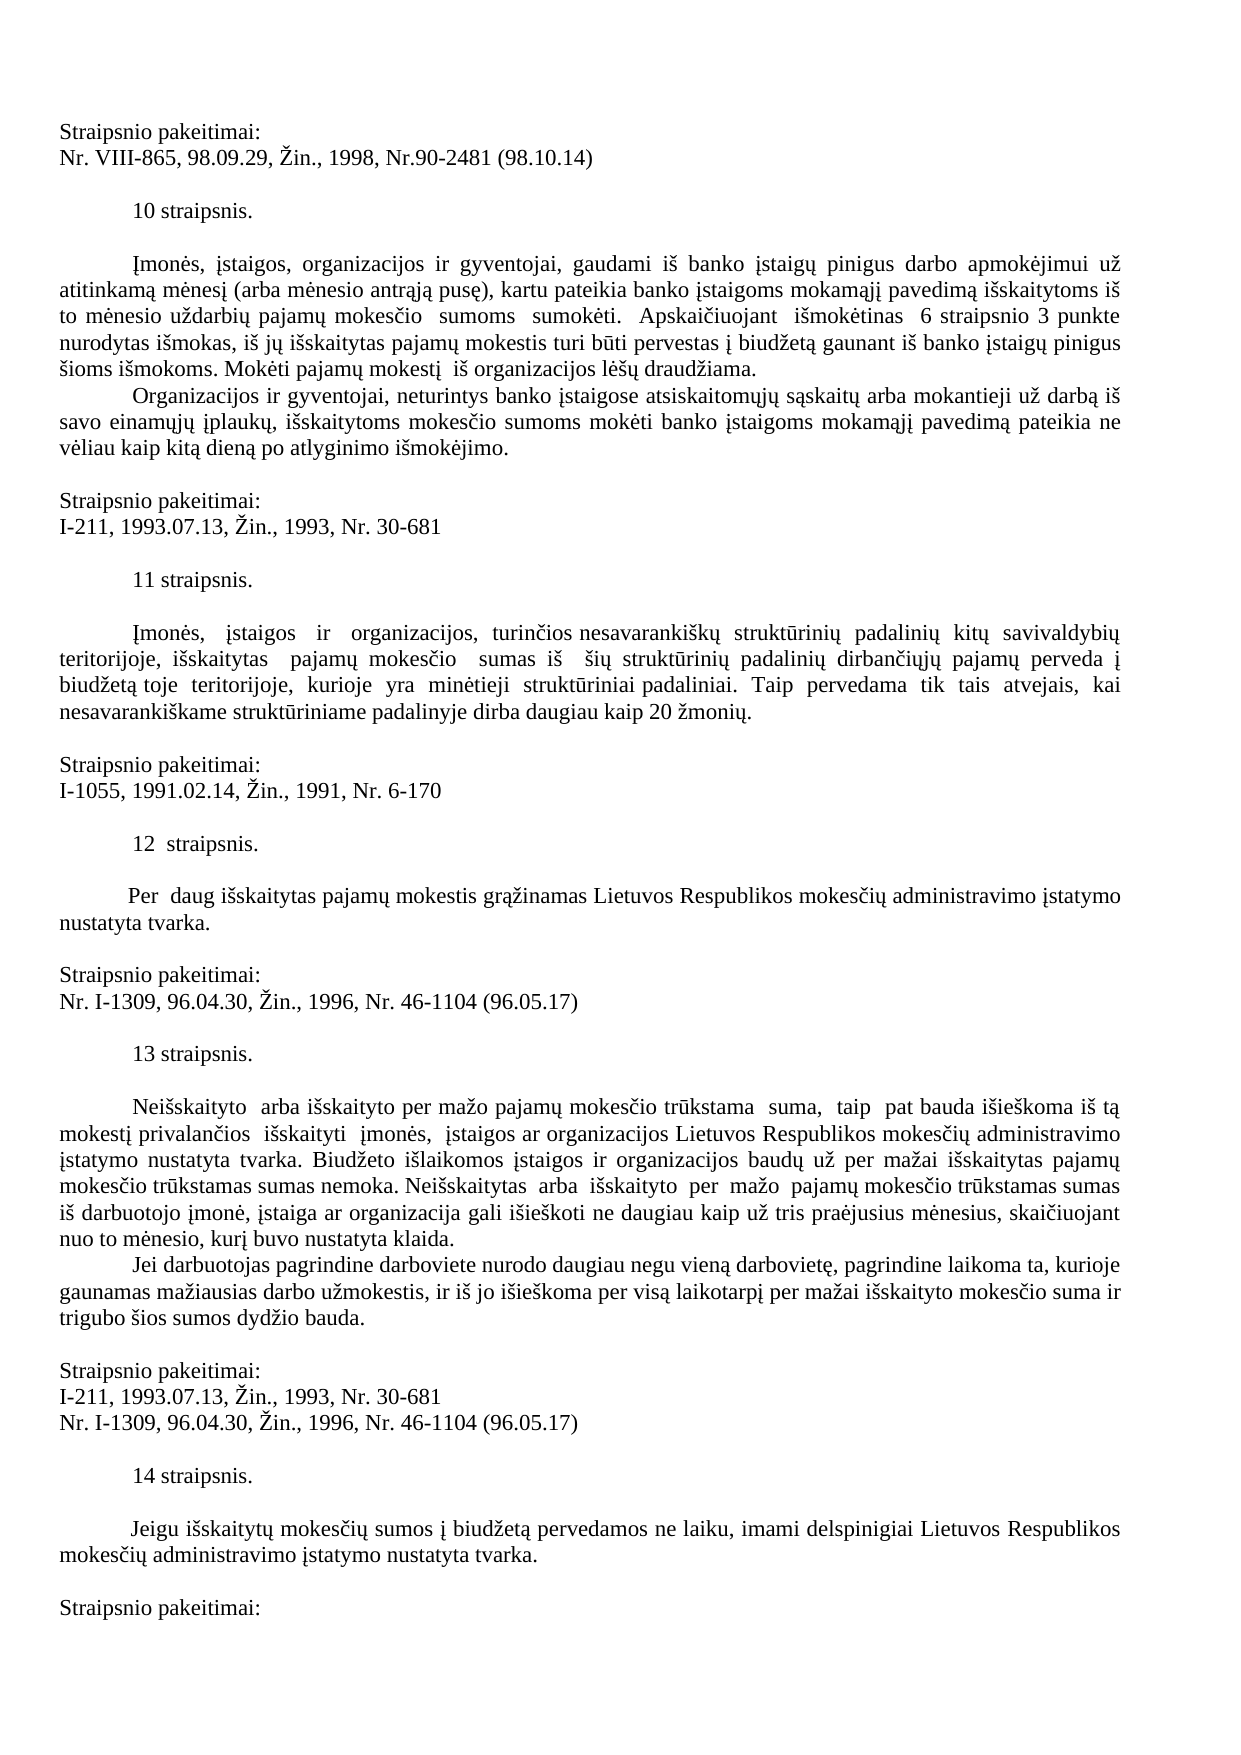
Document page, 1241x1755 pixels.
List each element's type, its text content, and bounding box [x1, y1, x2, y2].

text Straipsnio pakeitimai: [59, 961, 1122, 988]
text I-211, 1993.07.13, Žin., 1993, Nr. 30-681 [59, 1383, 1122, 1409]
text Jeigu išskaitytų mokesčių sumos į biudžetą pervedamos ne laiku, imami delspinigiai Lietuvos Respublikos mokesčių administravimo įstatymo nustatyta tvarka. [59, 1515, 1122, 1568]
text 11 straipsnis. [59, 566, 1122, 592]
text 13 straipsnis. [59, 1041, 1122, 1067]
text Straipsnio pakeitimai: [59, 751, 1122, 777]
text Organizacijos ir gyventojai, neturintys banko įstaigose atsiskaitomųjų sąskaitų arba mokantieji už darbą iš savo einamųjų įplaukų, išskaitytoms mokesčio sumoms mokėti banko įstaigoms mokamąjį pavedimą pateikia ne vėliau kaip kitą dieną po atlyginimo išmokėjimo. [59, 382, 1122, 461]
text 10 straipsnis. [59, 197, 1122, 223]
text Per daug išskaitytas pajamų mokestis grąžinamas Lietuvos Respublikos mokesčių administravimo įstatymo nustatyta tvarka. [59, 882, 1122, 935]
text Įmonės, įstaigos, organizacijos ir gyventojai, gaudami iš banko įstaigų pinigus darbo apmokėjimui už atitinkamą mėnesį (arba mėnesio antrąją pusę), kartu pateikia banko įstaigoms mokamąjį pavedimą išskaitytoms iš to mėnesio uždarbių pajamų mokesčio sumoms sumokėti. Apskaičiuojant išmokėtinas 6 straipsnio 3 punkte nurodytas išmokas, iš jų išskaitytas pajamų mokestis turi būti pervestas į biudžetą gaunant iš banko įstaigų pinigus šioms išmokoms. Mokėti pajamų mokestį iš organizacijos lėšų draudžiama. [59, 250, 1122, 382]
text I-1055, 1991.02.14, Žin., 1991, Nr. 6-170 [59, 777, 1122, 803]
text Straipsnio pakeitimai: [59, 118, 1122, 144]
text Straipsnio pakeitimai: [59, 487, 1122, 513]
text Straipsnio pakeitimai: [59, 1357, 1122, 1383]
text Nr. I-1309, 96.04.30, Žin., 1996, Nr. 46-1104 (96.05.17) [59, 988, 1122, 1014]
text Straipsnio pakeitimai: [59, 1594, 1122, 1620]
text Neišskaityto arba išskaityto per mažo pajamų mokesčio trūkstama suma, taip pat bauda išieškoma iš tą mokestį privalančios išskaityti įmonės, įstaigos ar organizacijos Lietuvos Respublikos mokesčių administravimo įstatymo nustatyta tvarka. Biudžeto išlaikomos įstaigos ir organizacijos baudų už per mažai išskaitytas pajamų mokesčio trūkstamas sumas nemoka. Neišskaitytas arba išskaityto per mažo pajamų mokesčio trūkstamas sumas iš darbuotojo įmonė, įstaiga ar organizacija gali išieškoti ne daugiau kaip už tris praėjusius mėnesius, skaičiuojant nuo to mėnesio, kurį buvo nustatyta klaida. [59, 1093, 1122, 1251]
text Įmonės, įstaigos ir organizacijos, turinčios nesavarankiškų struktūrinių padalinių kitų savivaldybių teritorijoje, išskaitytas pajamų mokesčio sumas iš šių struktūrinių padalinių dirbančiųjų pajamų perveda į biudžetą toje teritorijoje, kurioje yra minėtieji struktūriniai padaliniai. Taip pervedama tik tais atvejais, kai nesavarankiškame struktūriniame padalinyje dirba daugiau kaip 20 žmonių. [59, 619, 1122, 724]
text Jei darbuotojas pagrindine darboviete nurodo daugiau negu vieną darbovietę, pagrindine laikoma ta, kurioje gaunamas mažiausias darbo užmokestis, ir iš jo išieškoma per visą laikotarpį per mažai išskaityto mokesčio suma ir trigubo šios sumos dydžio bauda. [59, 1251, 1122, 1330]
text 12 straipsnis. [59, 830, 1122, 856]
text I-211, 1993.07.13, Žin., 1993, Nr. 30-681 [59, 513, 1122, 540]
text 14 straipsnis. [59, 1462, 1122, 1488]
text Nr. VIII-865, 98.09.29, Žin., 1998, Nr.90-2481 (98.10.14) [59, 144, 1122, 171]
text Nr. I-1309, 96.04.30, Žin., 1996, Nr. 46-1104 (96.05.17) [59, 1409, 1122, 1436]
